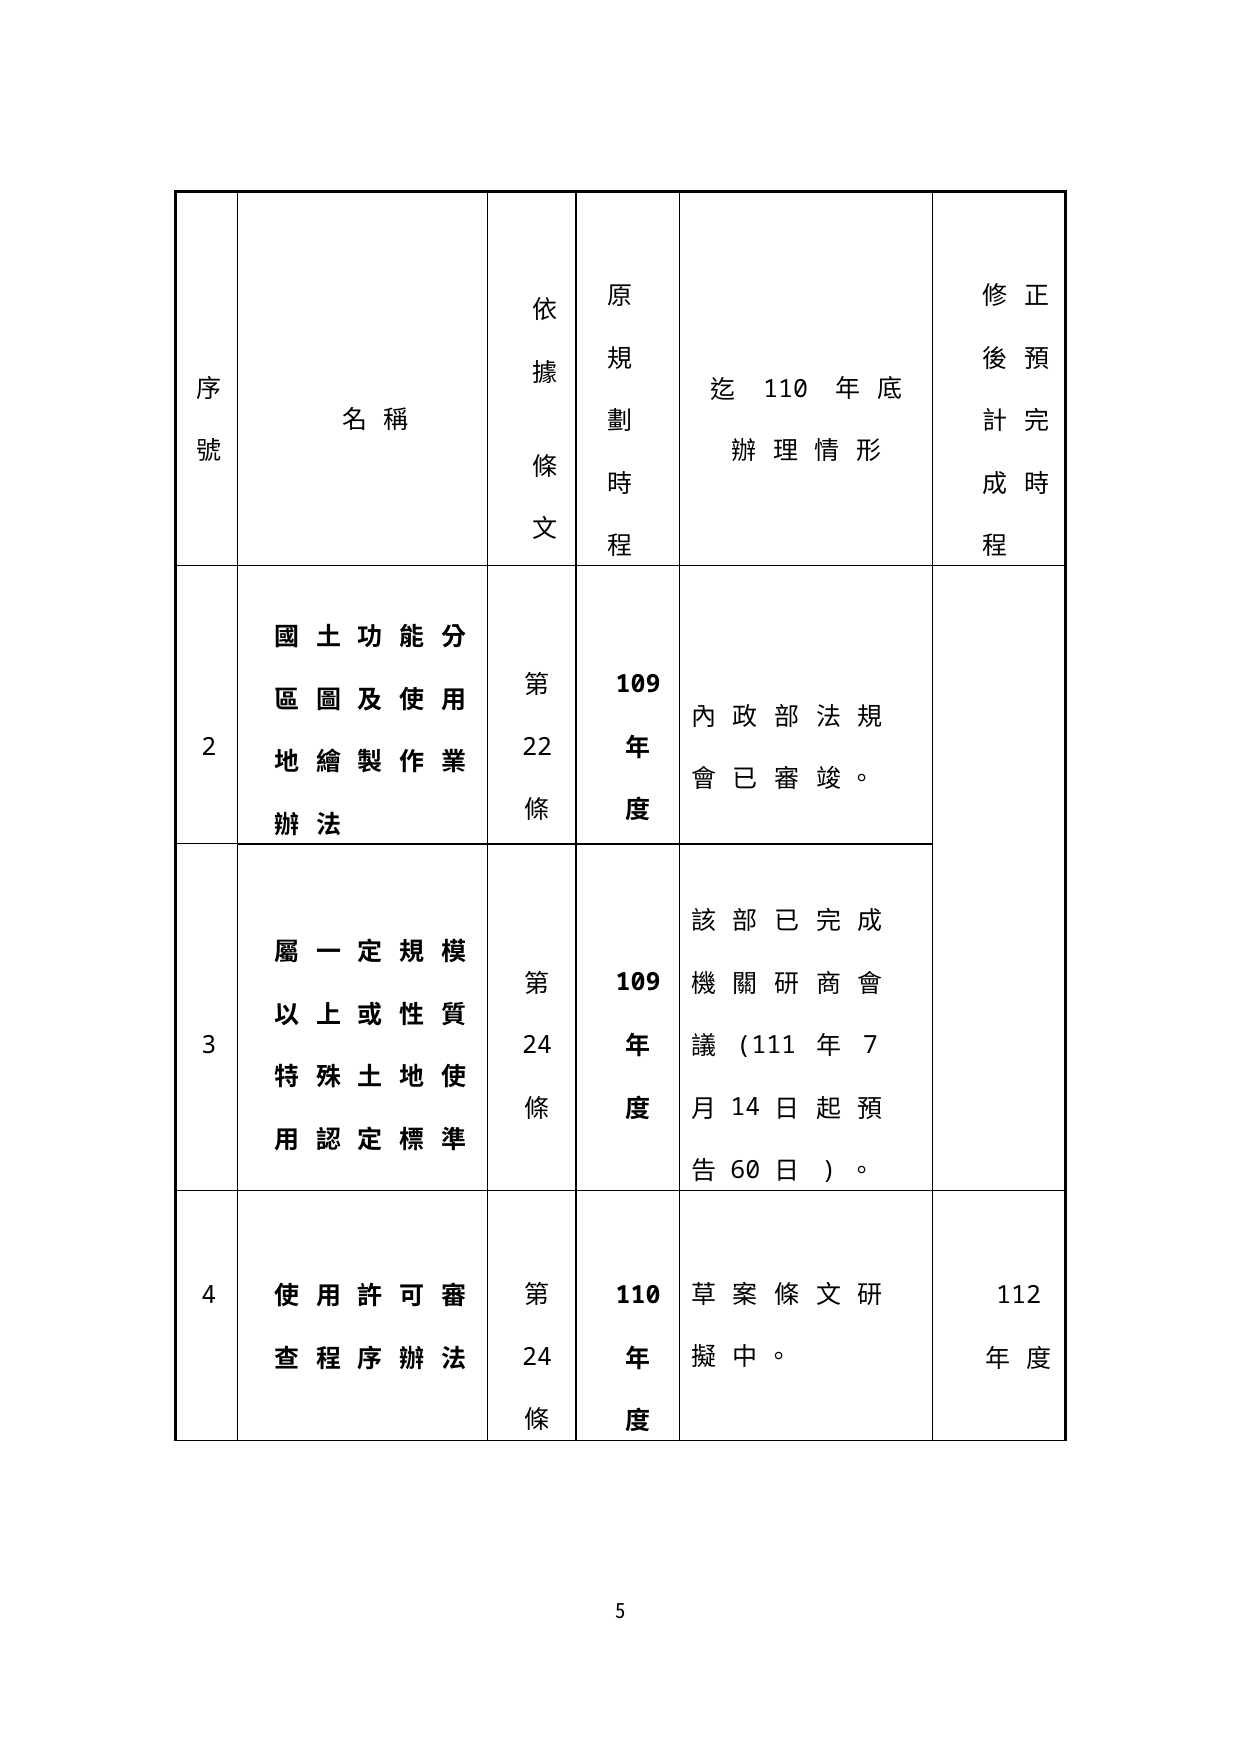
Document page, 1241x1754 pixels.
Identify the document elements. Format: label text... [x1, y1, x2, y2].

table_header 修正後預計完成時程 [933, 193, 1064, 564]
table_cell 屬一定規模以上或性質特殊土地使用認定標準 [238, 845, 487, 1189]
table_header 名稱 [238, 193, 487, 564]
table_header 原規劃時程 [577, 193, 679, 564]
table_cell 該部已完成機關研商會議(111年7月14日起預告60日)。 [680, 845, 932, 1189]
table_header 依據 條文 [488, 193, 575, 564]
table_cell 2 [177, 566, 237, 843]
table_cell [933, 566, 1064, 1189]
table_cell 112年度 [933, 1191, 1064, 1439]
table_cell 草案條文研擬中。 [680, 1191, 932, 1439]
table_cell 3 [177, 844, 237, 1189]
table_cell 109年度 [577, 845, 679, 1189]
table_header 迄110年底辦理情形 [680, 193, 932, 564]
table_cell 使用許可審查程序辦法 [238, 1191, 487, 1439]
table_cell 第22條 [488, 566, 575, 843]
table_header 序號 [177, 193, 237, 564]
table_cell 內政部法規會已審竣。 [680, 566, 932, 843]
table_cell 國土功能分區圖及使用地繪製作業辦法 [238, 566, 487, 843]
table_cell 110年度 [577, 1191, 679, 1439]
table_cell 第24條 [488, 1191, 575, 1439]
table_cell 第24條 [488, 845, 575, 1189]
table_cell 4 [177, 1191, 237, 1439]
table_cell 109年度 [577, 566, 679, 843]
